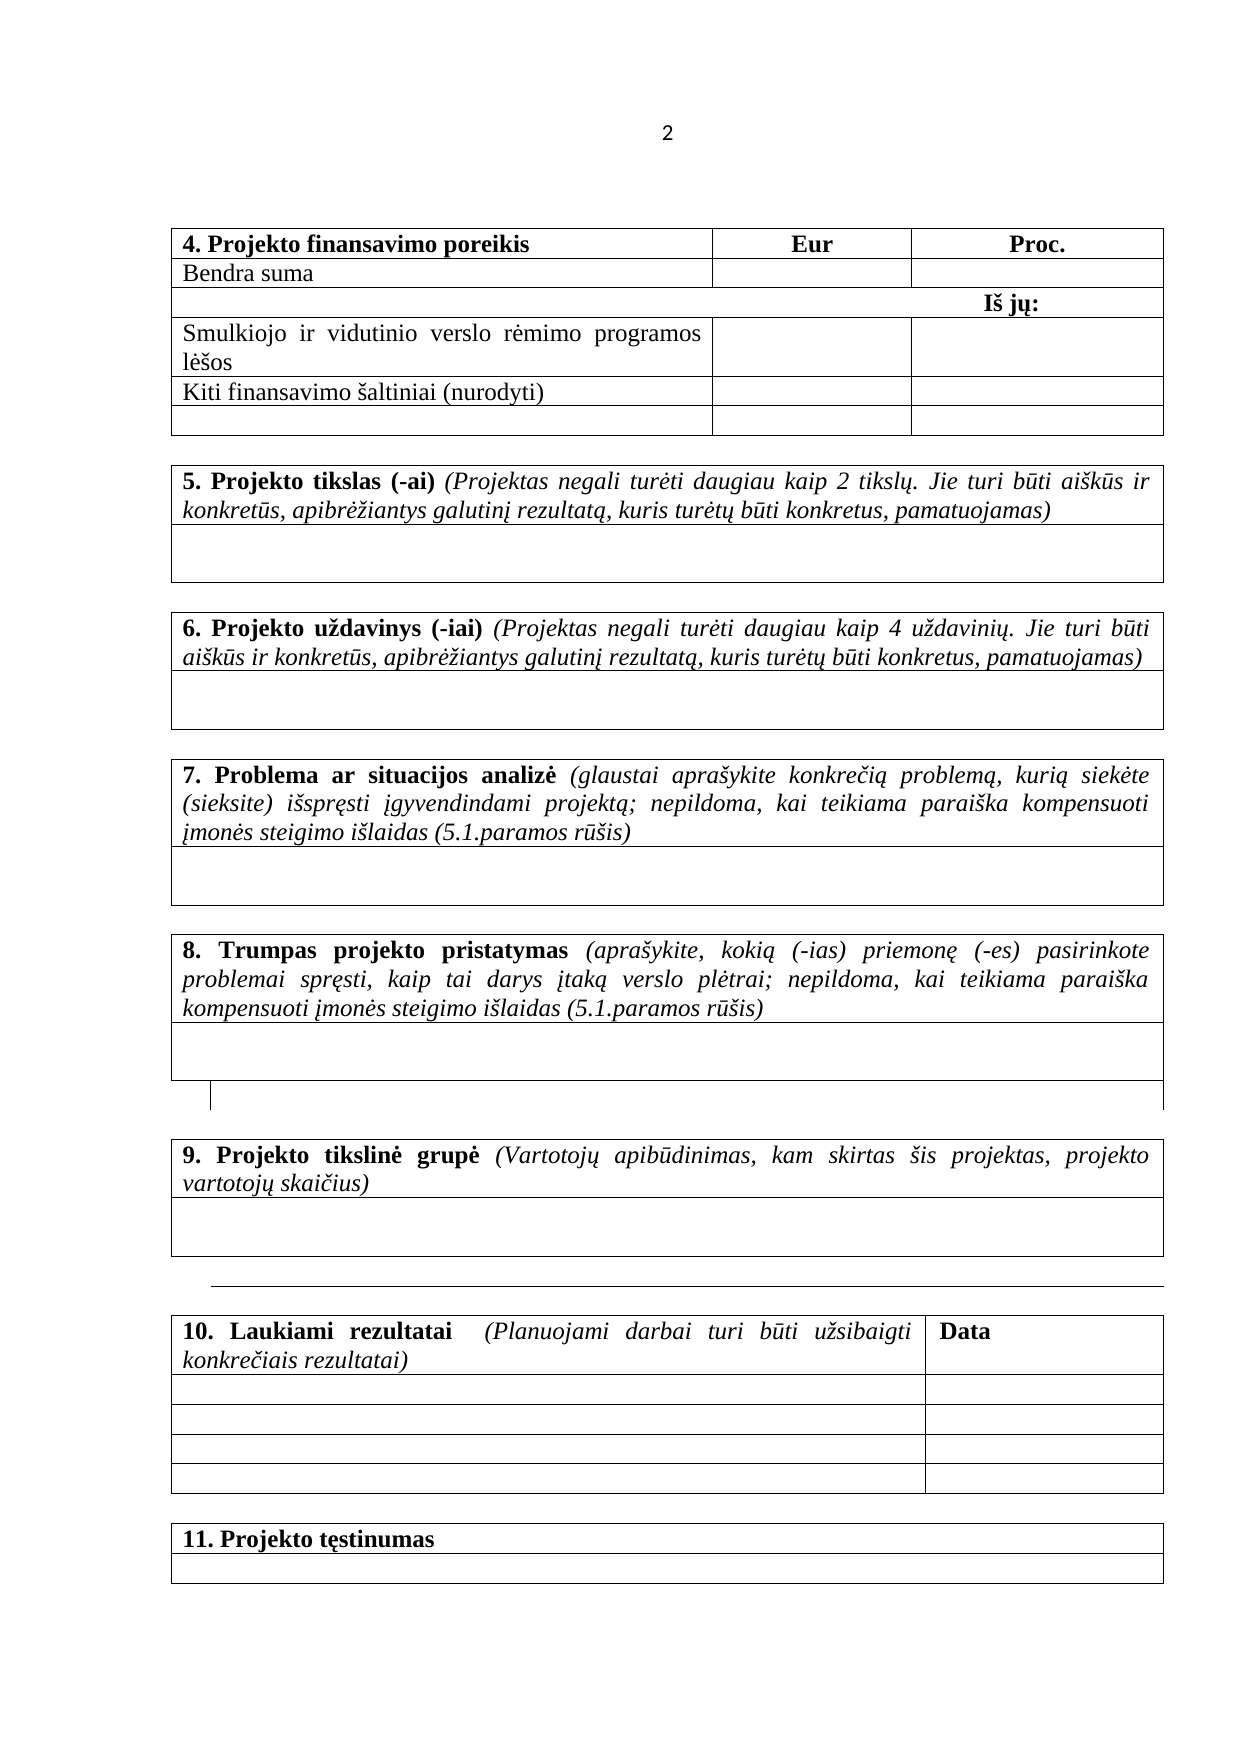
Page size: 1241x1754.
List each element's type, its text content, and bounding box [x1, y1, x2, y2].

table_cell [172, 671, 1163, 729]
table_cell [211, 1081, 1163, 1110]
table_cell [171, 1081, 210, 1110]
table_cell [912, 318, 1163, 376]
table_cell [172, 1405, 925, 1433]
table_cell [172, 847, 1163, 904]
table_header 6. Projekto uždavinys (-iai) (Projektas negali turėti daugiau kaip 4 uždavinių. Jie turi būti aiškūs ir konkretūs, apibrėžiantys galutinį rezultatą, kuris turėtų būti konkretus, pamatuojamas) [172, 613, 1163, 670]
table_cell [912, 406, 1163, 435]
table_header 4. Projekto finansavimo poreikis [172, 229, 712, 257]
table_cell [172, 1375, 925, 1404]
table_header 5. Projekto tikslas (-ai) (Projektas negali turėti daugiau kaip 2 tikslų. Jie turi būti aiškūs ir konkretūs, apibrėžiantys galutinį rezultatą, kuris turėtų būti konkretus, pamatuojamas) [172, 466, 1163, 523]
table_cell Smulkiojo ir vidutinio verslo rėmimo programos lėšos [172, 318, 712, 376]
table_cell [211, 1257, 1163, 1286]
table_cell [172, 525, 1163, 582]
table_header Data [926, 1316, 1163, 1374]
table_cell [713, 406, 911, 435]
table_cell [912, 259, 1163, 287]
table_cell [912, 377, 1163, 405]
table_header 9. Projekto tikslinė grupė (Vartotojų apibūdinimas, kam skirtas šis projektas, projekto vartotojų skaičius) [172, 1140, 1163, 1197]
table_cell [172, 1435, 925, 1463]
table_cell [172, 406, 712, 435]
table_cell [172, 1554, 1163, 1582]
table_cell [926, 1375, 1163, 1404]
table_header 10. Laukiami rezultatai (Planuojami darbai turi būti užsibaigti konkrečiais rezultatai) [172, 1316, 925, 1374]
table_cell [172, 1464, 925, 1493]
table_cell [713, 318, 911, 376]
table_cell [172, 1198, 1163, 1256]
table_cell Iš jų: [172, 288, 1163, 317]
table_cell Bendra suma [172, 259, 712, 287]
table_cell [172, 1023, 1163, 1080]
table_header 7. Problema ar situacijos analizė (glaustai aprašykite konkrečią problemą, kurią siekėte (sieksite) išspręsti įgyvendindami projektą; nepildoma, kai teikiama paraiška kompensuoti įmonės steigimo išlaidas (5.1.paramos rūšis) [172, 760, 1163, 846]
table_header 8. Trumpas projekto pristatymas (aprašykite, kokią (-ias) priemonę (-es) pasirinkote problemai spręsti, kaip tai darys įtaką verslo plėtrai; nepildoma, kai teikiama paraiška kompensuoti įmonės steigimo išlaidas (5.1.paramos rūšis) [172, 935, 1163, 1022]
table_cell [926, 1405, 1163, 1433]
table_header 11. Projekto tęstinumas [172, 1524, 1163, 1553]
table_cell [171, 1257, 211, 1286]
table_cell [713, 259, 911, 287]
table_header Proc. [912, 229, 1163, 257]
table_cell [926, 1464, 1163, 1493]
table_cell [926, 1435, 1163, 1463]
table_cell Kiti finansavimo šaltiniai (nurodyti) [172, 377, 712, 405]
table_header Eur [713, 229, 911, 257]
table_cell [713, 377, 911, 405]
